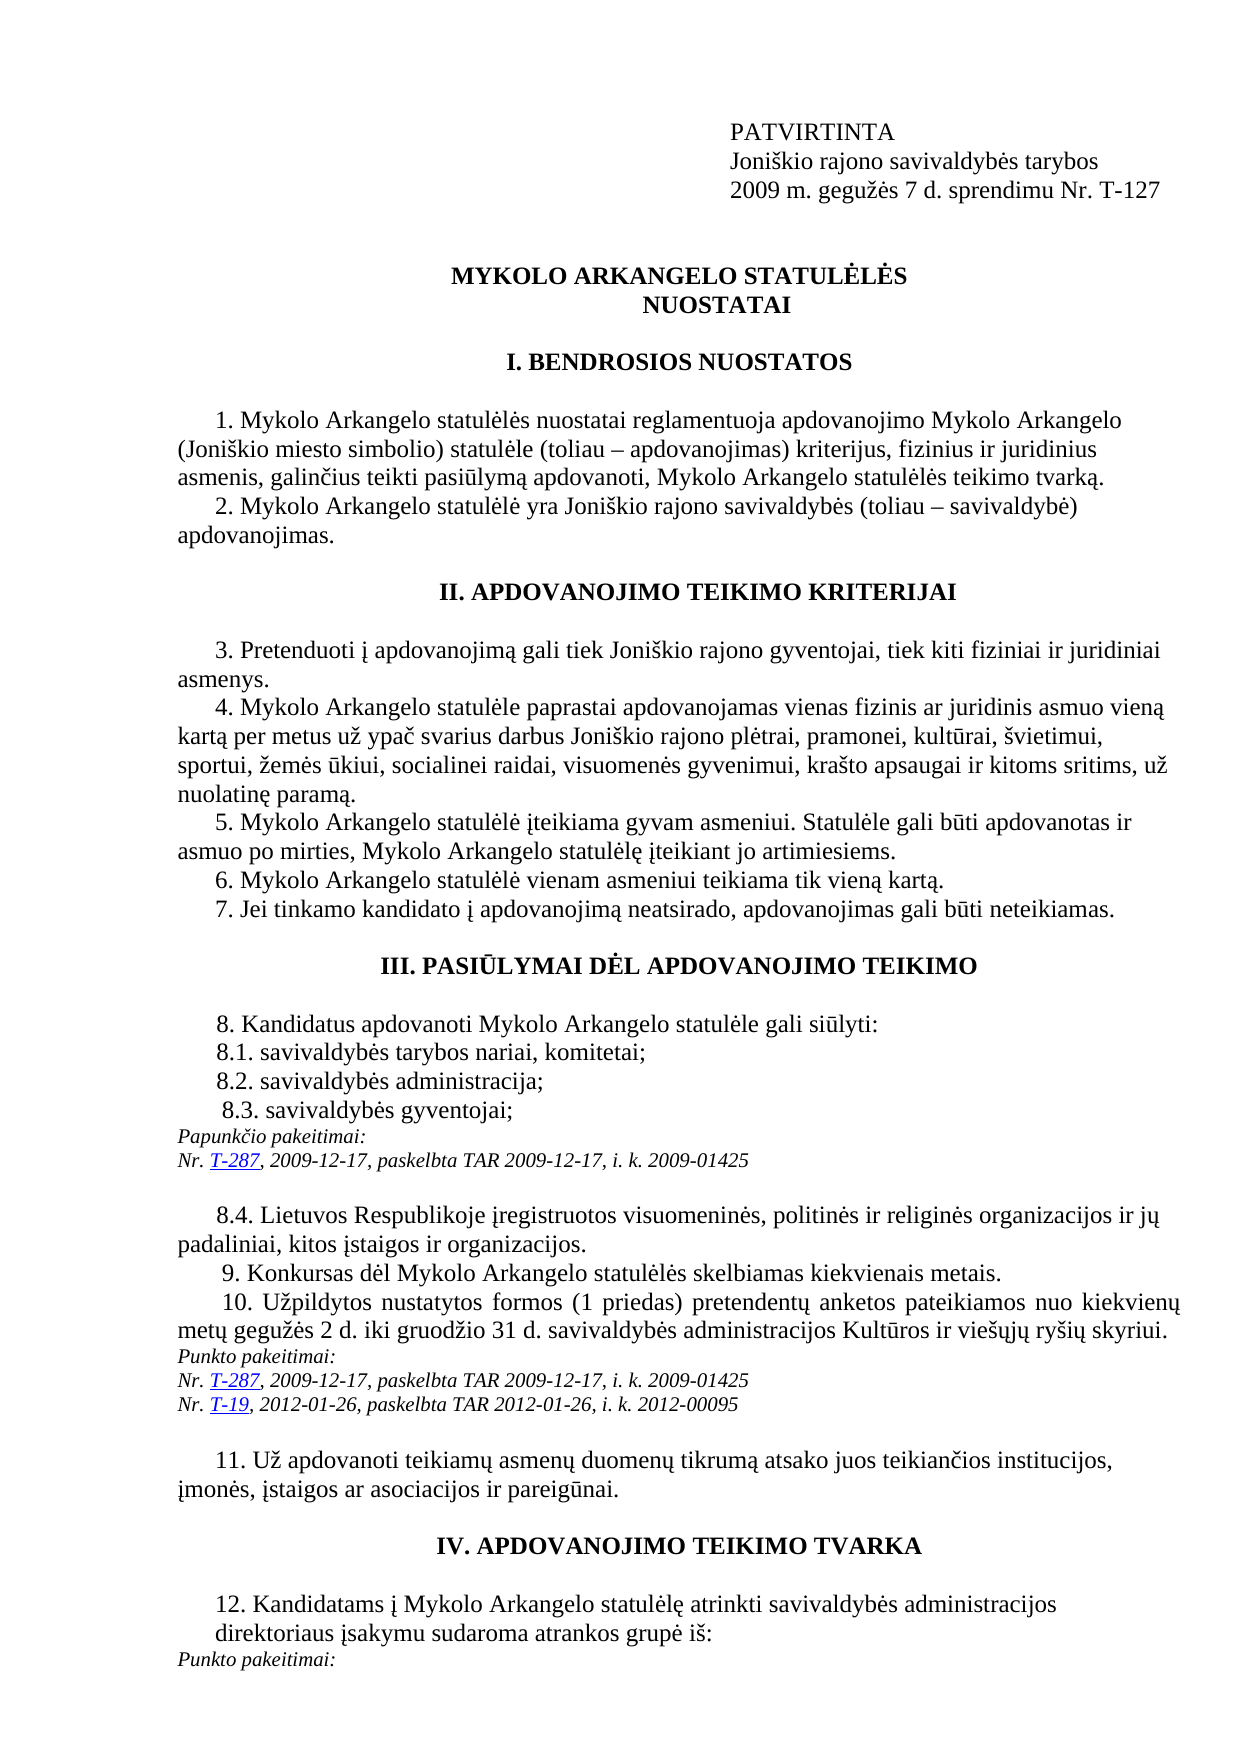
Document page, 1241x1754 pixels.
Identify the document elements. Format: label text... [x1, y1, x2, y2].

text I. BENDROSIOS NUOSTATOS [177, 347, 1181, 376]
text 2009 m. gegužės 7 d. sprendimu Nr. T-127 [717, 175, 1181, 204]
text 8. Kandidatus apdovanoti Mykolo Arkangelo statulėle gali siūlyti: [177, 1009, 1181, 1037]
text 4. Mykolo Arkangelo statulėle paprastai apdovanojamas vienas fizinis ar juridinis asmuo vieną kartą per metus už ypač svarius darbus Joniškio rajono plėtrai, pramonei, kultūrai, švietimui, sportui, žemės ūkiui, socialinei raidai, visuomenės gyvenimui, krašto apsaugai ir kitoms sritims, už nuolatinę paramą. [177, 692, 1181, 807]
text 11. Už apdovanoti teikiamų asmenų duomenų tikrumą atsako juos teikiančios institucijos, įmonės, įstaigos ar asociacijos ir pareigūnai. [177, 1445, 1181, 1503]
text 8.2. savivaldybės administracija; [177, 1066, 1181, 1095]
text 6. Mykolo Arkangelo statulėlė vienam asmeniui teikiama tik vieną kartą. [177, 865, 1181, 894]
text PATVIRTINTA [717, 117, 1181, 146]
text Punkto pakeitimai: [177, 1646, 1181, 1671]
text Papunkčio pakeitimai: [177, 1124, 1181, 1148]
text 1. Mykolo Arkangelo statulėlės nuostatai reglamentuoja apdovanojimo Mykolo Arkangelo (Joniškio miesto simbolio) statulėle (toliau – apdovanojimas) kriterijus, fizinius ir juridinius asmenis, galinčius teikti pasiūlymą apdovanoti, Mykolo Arkangelo statulėlės teikimo tvarką. [177, 405, 1181, 491]
text III. PASIŪLYMAI DĖL APDOVANOJIMO TEIKIMO [177, 951, 1181, 980]
text 8.1. savivaldybės tarybos nariai, komitetai; [177, 1037, 1181, 1066]
text Nr. T-287, 2009-12-17, paskelbta TAR 2009-12-17, i. k. 2009-01425 [177, 1148, 1181, 1172]
text 12. Kandidatams į Mykolo Arkangelo statulėlę atrinkti savivaldybės administracijos direktoriaus įsakymu sudaroma atrankos grupė iš: [215, 1589, 1181, 1646]
text 8.4. Lietuvos Respublikoje įregistruotos visuomeninės, politinės ir religinės organizacijos ir jų padaliniai, kitos įstaigos ir organizacijos. [177, 1201, 1181, 1258]
text Punkto pakeitimai: [177, 1344, 1181, 1368]
text NUOSTATAI [177, 290, 1181, 319]
text 9. Konkursas dėl Mykolo Arkangelo statulėlės skelbiamas kiekvienais metais. [177, 1258, 1181, 1287]
text 2. Mykolo Arkangelo statulėlė yra Joniškio rajono savivaldybės (toliau – savivaldybė) apdovanojimas. [177, 491, 1181, 549]
text 8.3. savivaldybės gyventojai; [177, 1095, 1181, 1124]
text MYKOLO ARKANGELO STATULĖLĖS [177, 261, 1181, 290]
text II. APDOVANOJIMO TEIKIMO KRITERIJAI [177, 577, 1181, 606]
text 3. Pretenduoti į apdovanojimą gali tiek Joniškio rajono gyventojai, tiek kiti fiziniai ir juridiniai asmenys. [177, 635, 1181, 692]
text Joniškio rajono savivaldybės tarybos [717, 146, 1181, 175]
text IV. APDOVANOJIMO TEIKIMO TVARKA [177, 1531, 1181, 1560]
text 7. Jei tinkamo kandidato į apdovanojimą neatsirado, apdovanojimas gali būti neteikiamas. [177, 894, 1181, 922]
text Nr. T-19, 2012-01-26, paskelbta TAR 2012-01-26, i. k. 2012-00095 [177, 1392, 1181, 1416]
text Nr. T-287, 2009-12-17, paskelbta TAR 2009-12-17, i. k. 2009-01425 [177, 1368, 1181, 1392]
text 10. Užpildytos nustatytos formos (1 priedas) pretendentų anketos pateikiamos nuo kiekvienų metų gegužės 2 d. iki gruodžio 31 d. savivaldybės administracijos Kultūros ir viešųjų ryšių skyriui. [177, 1287, 1181, 1344]
text 5. Mykolo Arkangelo statulėlė įteikiama gyvam asmeniui. Statulėle gali būti apdovanotas ir asmuo po mirties, Mykolo Arkangelo statulėlę įteikiant jo artimiesiems. [177, 807, 1181, 865]
